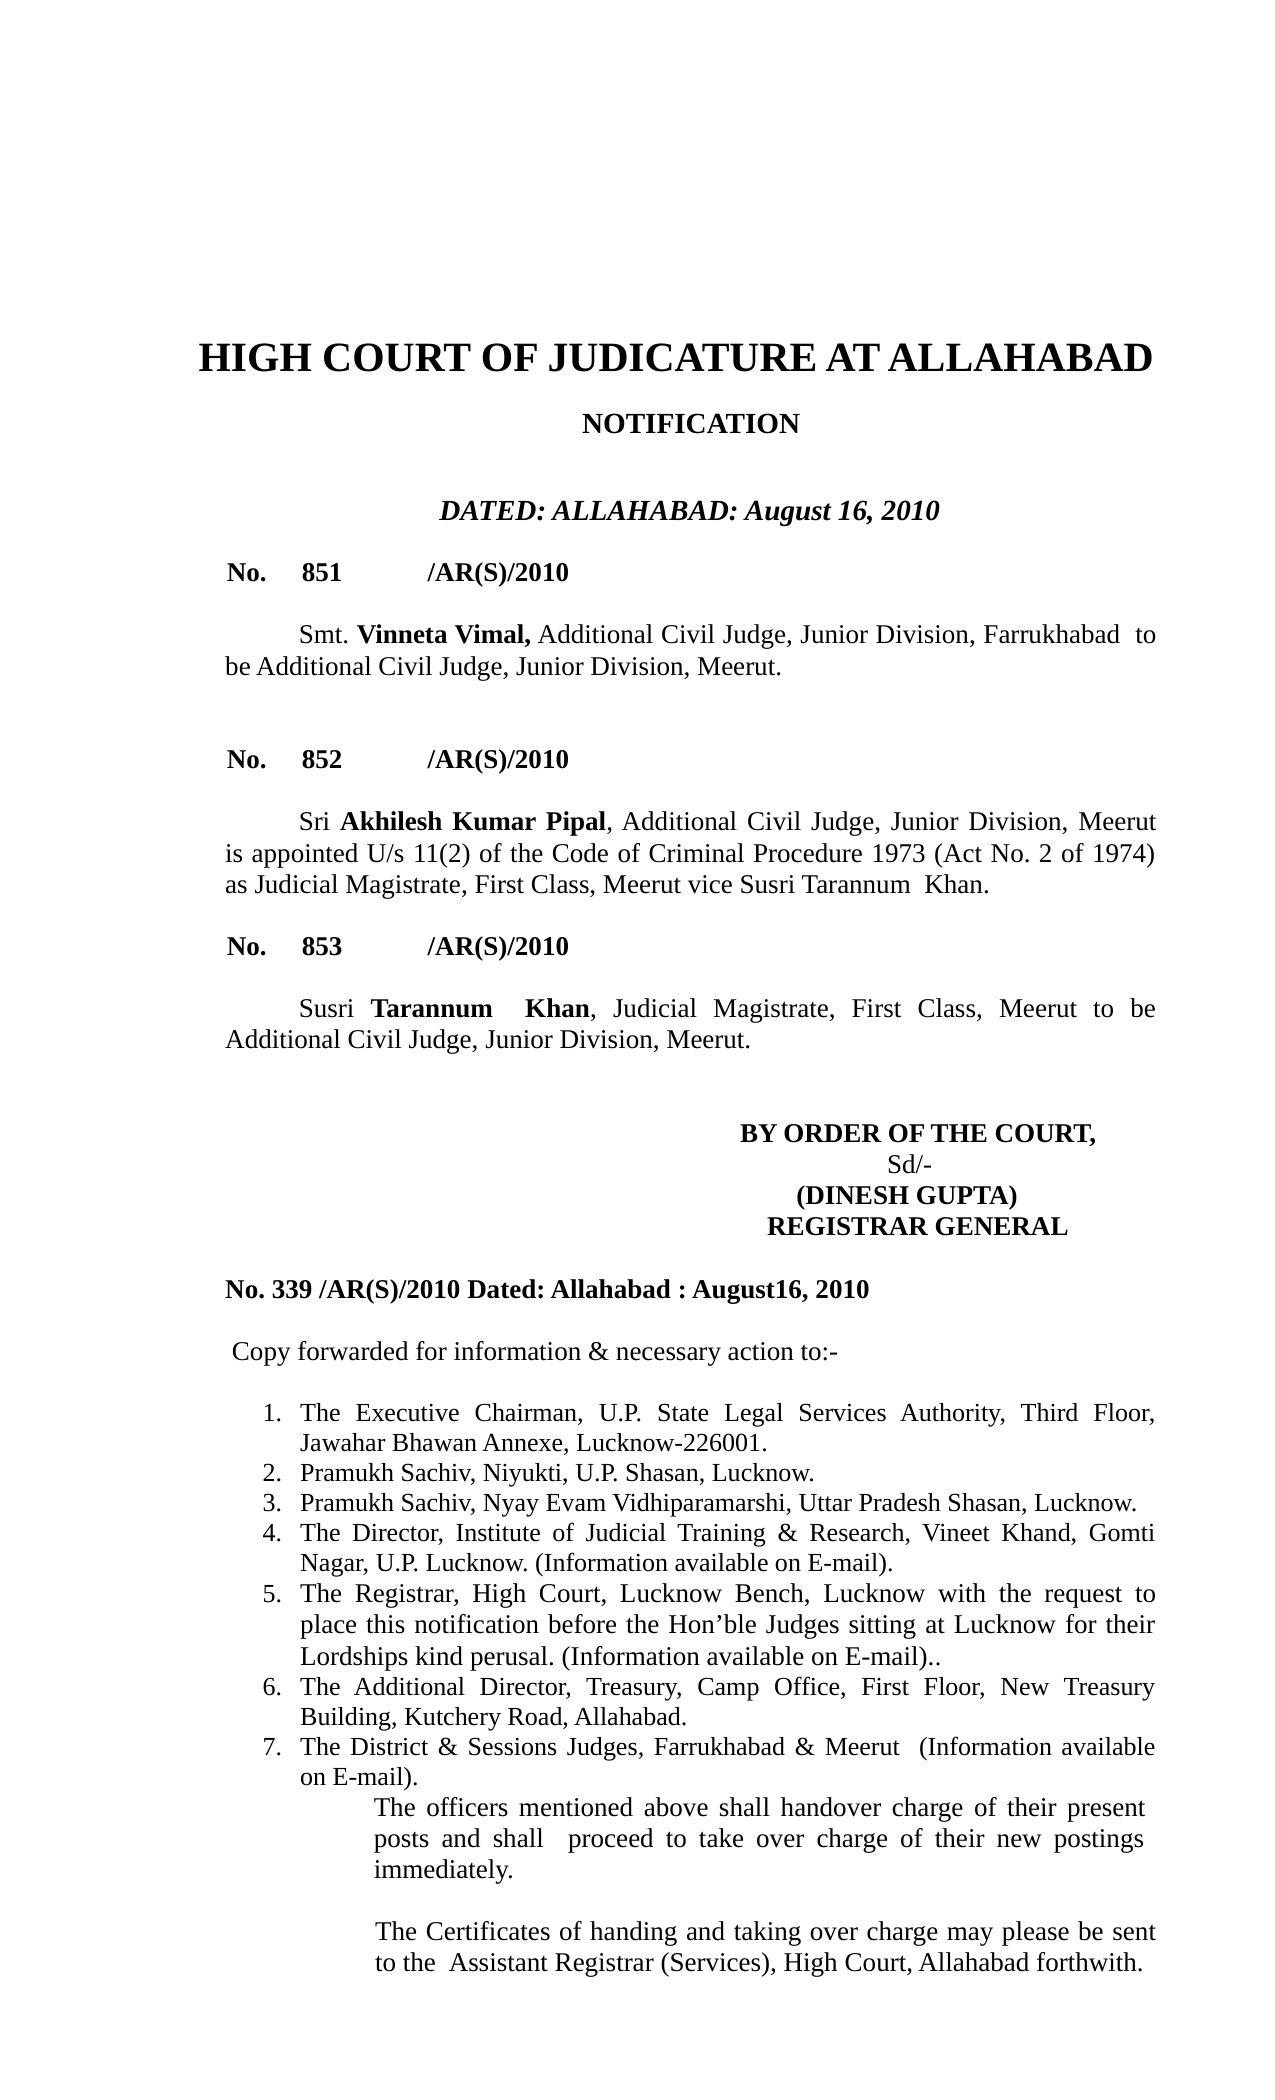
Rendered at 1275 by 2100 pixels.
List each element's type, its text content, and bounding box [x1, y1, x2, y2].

list The Additional Director, Treasury, Camp Office, First Floor, New Treasury Building, Kutchery Road, Allahabad. [262, 1671, 1157, 1731]
text REGISTRAR GENERAL [225, 1210, 1157, 1242]
list The District & Sessions Judges, Farrukhabad & Meerut (Information available on E-mail). [262, 1731, 1157, 1791]
table_header No. [215, 556, 283, 587]
list The Director, Institute of Judicial Training & Research, Vineet Khand, Gomti Nagar, U.P. Lucknow. (Information available on E-mail). [262, 1517, 1157, 1577]
title HIGH COURT OF JUDICATURE AT ALLAHABAD [187, 333, 1165, 381]
table_header 852 [283, 743, 416, 774]
list The officers mentioned above shall handover charge of their present posts and shall proceed to take over charge of their new postings immediately. [262, 1791, 1157, 1884]
list Pramukh Sachiv, Niyukti, U.P. Shasan, Lucknow. [262, 1457, 1157, 1487]
text BY ORDER OF THE COURT, [225, 1117, 1157, 1148]
text Susri Tarannum Khan, Judicial Magistrate, First Class, Meerut to be Additional Civil Judge, Junior Division, Meerut. [225, 992, 1157, 1055]
text Smt. Vinneta Vimal, Additional Civil Judge, Junior Division, Farrukhabad to be Additional Civil Judge, Junior Division, Meerut. [225, 619, 1157, 681]
text Copy forwarded for information & necessary action to:- [225, 1335, 1157, 1366]
table_header /AR(S)/2010 [416, 930, 614, 961]
list Pramukh Sachiv, Nyay Evam Vidhiparamarshi, Uttar Pradesh Shasan, Lucknow. [262, 1487, 1157, 1517]
subtitle No. 339 /AR(S)/2010 Dated: Allahabad : August16, 2010 [225, 1273, 1154, 1304]
text Sri Akhilesh Kumar Pipal, Additional Civil Judge, Junior Division, Meerut is appointed U/s 11(2) of the Code of Criminal Procedure 1973 (Act No. 2 of 1974) as Judicial Magistrate, First Class, Meerut vice Susri Tarannum Khan. [225, 806, 1157, 930]
table_header /AR(S)/2010 [416, 743, 614, 774]
list The Certificates of handing and taking over charge may please be sent to the Assistant Registrar (Services), High Court, Allahabad forthwith. [337, 1915, 1157, 1978]
table_header 851 [283, 556, 416, 587]
list The Executive Chairman, U.P. State Legal Services Authority, Third Floor, Jawahar Bhawan Annexe, Lucknow-226001. [262, 1397, 1157, 1457]
text Sd/- (DINESH GUPTA) [75, 1148, 1157, 1210]
table_header No. [215, 743, 283, 774]
table_header 853 [283, 930, 416, 961]
list The Registrar, High Court, Lucknow Bench, Lucknow with the request to place this notification before the Hon’ble Judges sitting at Lucknow for their Lordships kind perusal. (Information available on E-mail).. [262, 1577, 1157, 1671]
table_header No. [215, 930, 283, 961]
subtitle NOTIFICATION [225, 406, 1157, 439]
table_header /AR(S)/2010 [416, 556, 614, 587]
subtitle DATED: ALLAHABAD: August 16, 2010 [225, 493, 1157, 527]
